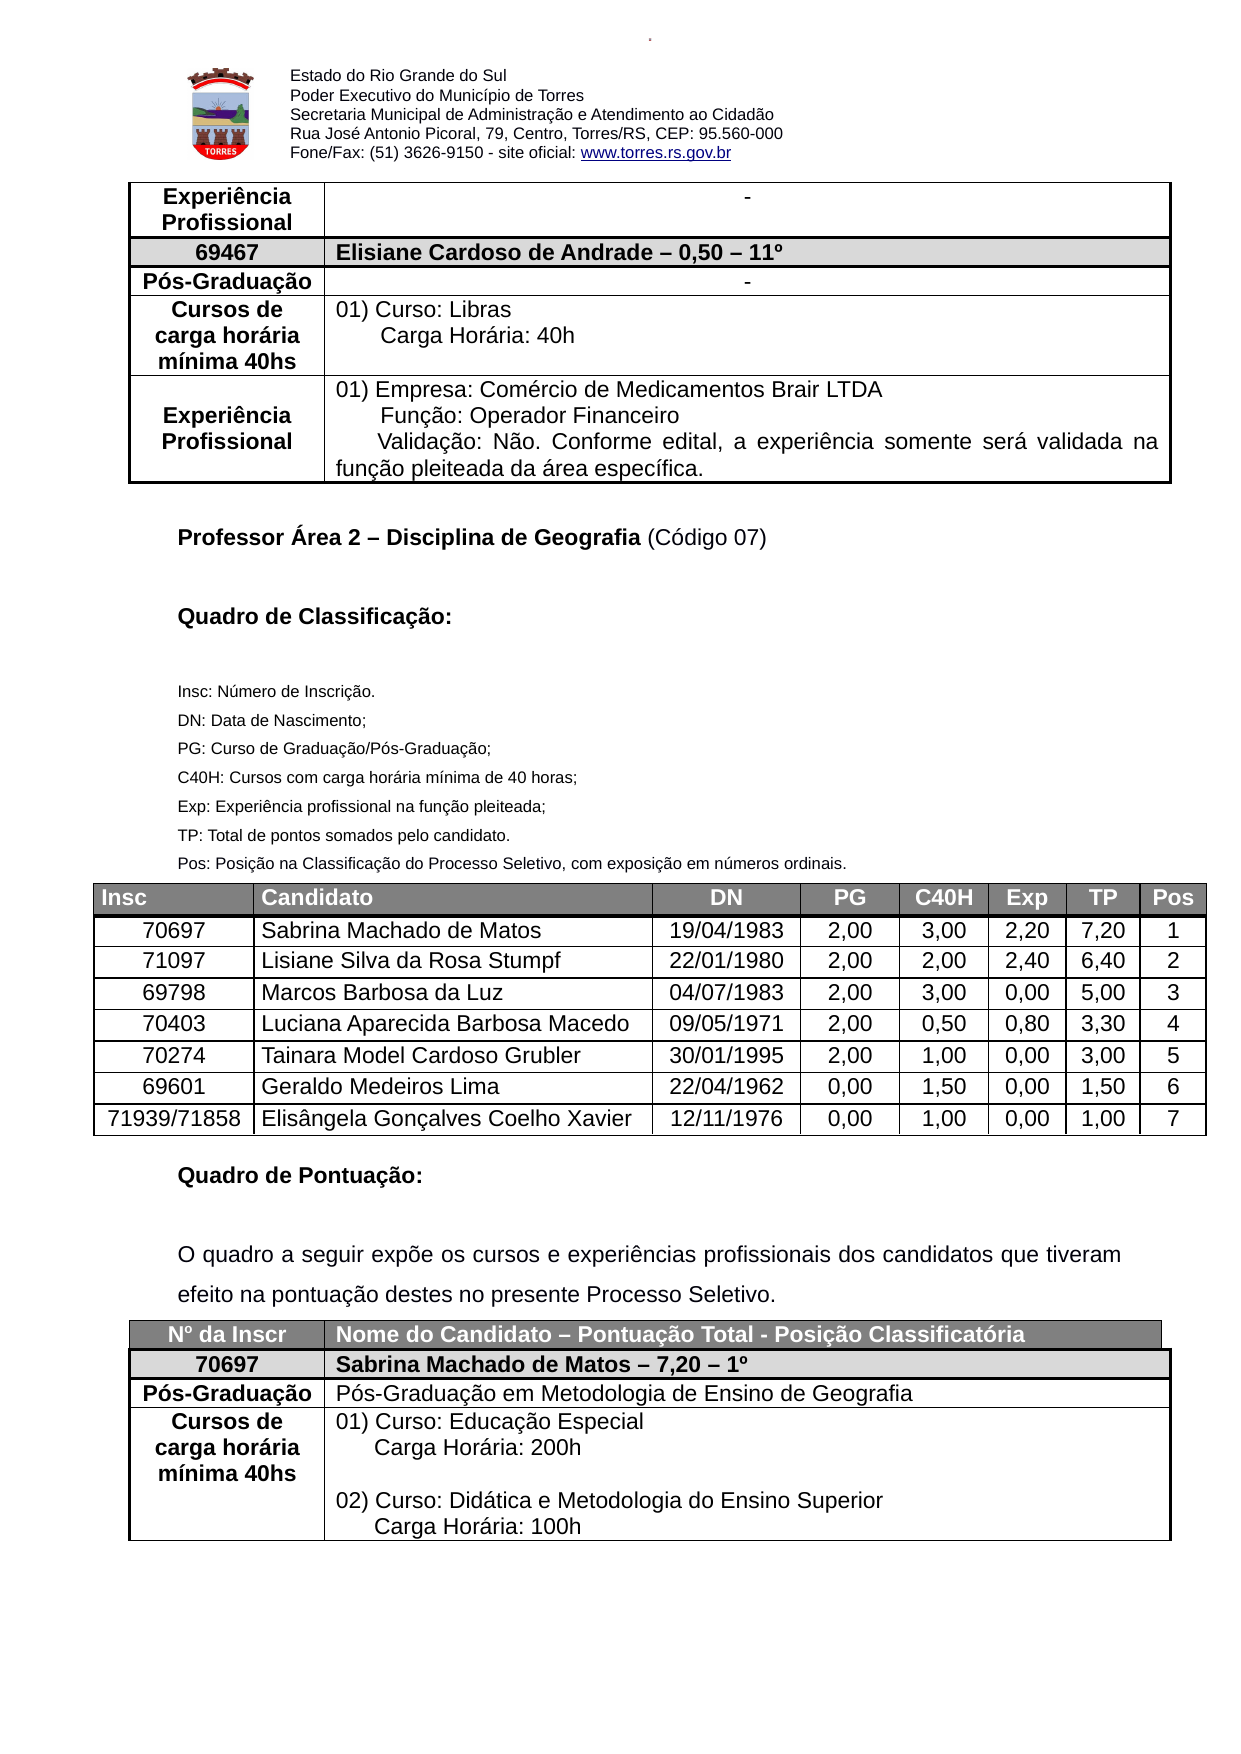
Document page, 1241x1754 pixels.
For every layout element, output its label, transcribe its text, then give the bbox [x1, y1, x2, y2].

table_cell 2,00 [801, 918, 899, 946]
table_cell 5,00 [1067, 979, 1139, 1009]
table_cell 3,00 [900, 918, 988, 946]
table_cell Cursos de carga horária mínima 40hs [131, 1408, 324, 1539]
table_cell 0,00 [989, 1042, 1065, 1072]
table_cell Sabrina Machado de Matos – 7,20 – 1º [325, 1351, 1169, 1377]
table_header [1162, 1320, 1170, 1348]
table_cell Geraldo Medeiros Lima [255, 1073, 652, 1103]
text Insc: Número de Inscrição. [177, 682, 1123, 701]
table_cell 2,00 [900, 947, 988, 977]
table_cell Lisiane Silva da Rosa Stumpf [255, 947, 652, 977]
table_cell 0,80 [989, 1010, 1065, 1040]
table_cell Cursos de carga horária mínima 40hs [131, 296, 324, 374]
table_cell 7,20 [1067, 918, 1139, 946]
table_cell 7 [1141, 1105, 1205, 1134]
table_cell 22/01/1980 [653, 947, 800, 977]
table_cell 6,40 [1067, 947, 1139, 977]
table_cell Pós-Graduação em Metodologia de Ensino de Geografia [325, 1380, 1169, 1407]
table_cell 1 [1141, 918, 1205, 946]
table_header Insc [94, 884, 253, 914]
table_cell Pós-Graduação [131, 1380, 324, 1407]
table_cell 3,00 [900, 979, 988, 1009]
table_cell 04/07/1983 [653, 979, 800, 1009]
table_cell 19/04/1983 [653, 918, 800, 946]
text Pos: Posição na Classificação do Processo Seletivo, com exposição em números ordinais. [177, 854, 1123, 873]
table_cell 6 [1141, 1073, 1205, 1103]
table_cell 01) Empresa: Comércio de Medicamentos Brair LTDA Função: Operador Financeiro Validação: Não. Conforme edital, a experiência somente será validada na função pleiteada da área específica. [325, 376, 1169, 481]
table_header Exp [989, 884, 1066, 914]
table_cell 12/11/1976 [653, 1105, 800, 1134]
text Quadro de Pontuação: [177, 1162, 1123, 1189]
table_cell 2,00 [801, 947, 899, 977]
table_cell 69798 [95, 979, 253, 1009]
table_cell 30/01/1995 [653, 1042, 800, 1072]
table_cell 0,00 [801, 1073, 899, 1103]
table_cell 22/04/1962 [653, 1073, 800, 1103]
table_cell 70403 [95, 1010, 253, 1040]
table_cell Pós-Graduação [131, 268, 324, 294]
table_cell 01) Curso: Educação Especial Carga Horária: 200h 02) Curso: Didática e Metodologia do Ensino Superior Carga Horária: 100h [325, 1408, 1169, 1539]
table_cell 3,00 [1067, 1042, 1139, 1072]
table_cell 01) Curso: Libras Carga Horária: 40h [325, 296, 1169, 374]
text Professor Área 2 – Disciplina de Geografia (Código 07) [177, 524, 1123, 550]
text Quadro de Classificação: [177, 603, 1123, 629]
table_cell 3 [1141, 979, 1205, 1009]
table_cell Tainara Model Cardoso Grubler [255, 1042, 652, 1072]
table_header C40H [900, 884, 988, 914]
table_cell 1,00 [900, 1042, 988, 1072]
text Exp: Experiência profissional na função pleiteada; [177, 797, 1123, 816]
table_cell Experiência Profissional [131, 183, 324, 236]
table_cell Elisângela Gonçalves Coelho Xavier [255, 1105, 652, 1134]
table_cell 71097 [95, 947, 253, 977]
table_cell Sabrina Machado de Matos [255, 918, 652, 946]
picture [187, 68, 254, 160]
table_cell Luciana Aparecida Barbosa Macedo [255, 1010, 652, 1040]
table_cell 1,00 [1067, 1105, 1139, 1134]
table_cell Marcos Barbosa da Luz [255, 979, 652, 1009]
table_cell 1,00 [900, 1105, 988, 1134]
table_cell 1,50 [1067, 1073, 1139, 1103]
table_header No da Inscr [130, 1321, 324, 1348]
table_cell 09/05/1971 [653, 1010, 800, 1040]
table_cell 2,20 [989, 918, 1065, 946]
table_cell 2,00 [801, 979, 899, 1009]
table_cell 1,50 [900, 1073, 988, 1103]
table_cell 0,00 [989, 1105, 1065, 1134]
table_cell 70697 [95, 918, 253, 946]
table_cell 0,00 [989, 979, 1065, 1009]
text PG: Curso de Graduação/Pós-Graduação; [177, 739, 1123, 758]
table_header TP [1067, 884, 1139, 914]
table_cell - [325, 268, 1169, 294]
table_header Nome do Candidato – Pontuação Total - Posição Classificatória [325, 1321, 1161, 1348]
text C40H: Cursos com carga horária mínima de 40 horas; [177, 768, 1123, 787]
table_header Pos [1141, 884, 1206, 914]
table_cell 0,00 [801, 1105, 899, 1134]
table_cell Experiência Profissional [131, 376, 324, 481]
table_header DN [653, 884, 800, 914]
table_cell 71939/71858 [95, 1105, 253, 1134]
table_cell 70697 [131, 1351, 324, 1377]
table_cell 4 [1141, 1010, 1205, 1040]
table_cell 0,50 [900, 1010, 988, 1040]
table_cell 70274 [95, 1042, 253, 1072]
table_cell 2,00 [801, 1042, 899, 1072]
text O quadro a seguir expõe os cursos e experiências profissionais dos candidatos que tiveram efeito na pontuação destes no presente Processo Seletivo. [177, 1241, 1123, 1307]
table_cell 2,00 [801, 1010, 899, 1040]
table_cell Elisiane Cardoso de Andrade – 0,50 – 11º [325, 239, 1169, 265]
text TP: Total de pontos somados pelo candidato. [177, 825, 1123, 844]
table_cell 2 [1141, 947, 1205, 977]
table_cell 69467 [131, 239, 324, 265]
table_cell 0,00 [989, 1073, 1065, 1103]
table_cell 5 [1141, 1042, 1205, 1072]
table_header PG [801, 884, 899, 914]
text DN: Data de Nascimento; [177, 710, 1123, 729]
table_cell 3,30 [1067, 1010, 1139, 1040]
table_cell 69601 [95, 1073, 253, 1103]
table_cell - [325, 183, 1169, 236]
table_header Candidato [254, 884, 652, 914]
table_cell 2,40 [989, 947, 1065, 977]
